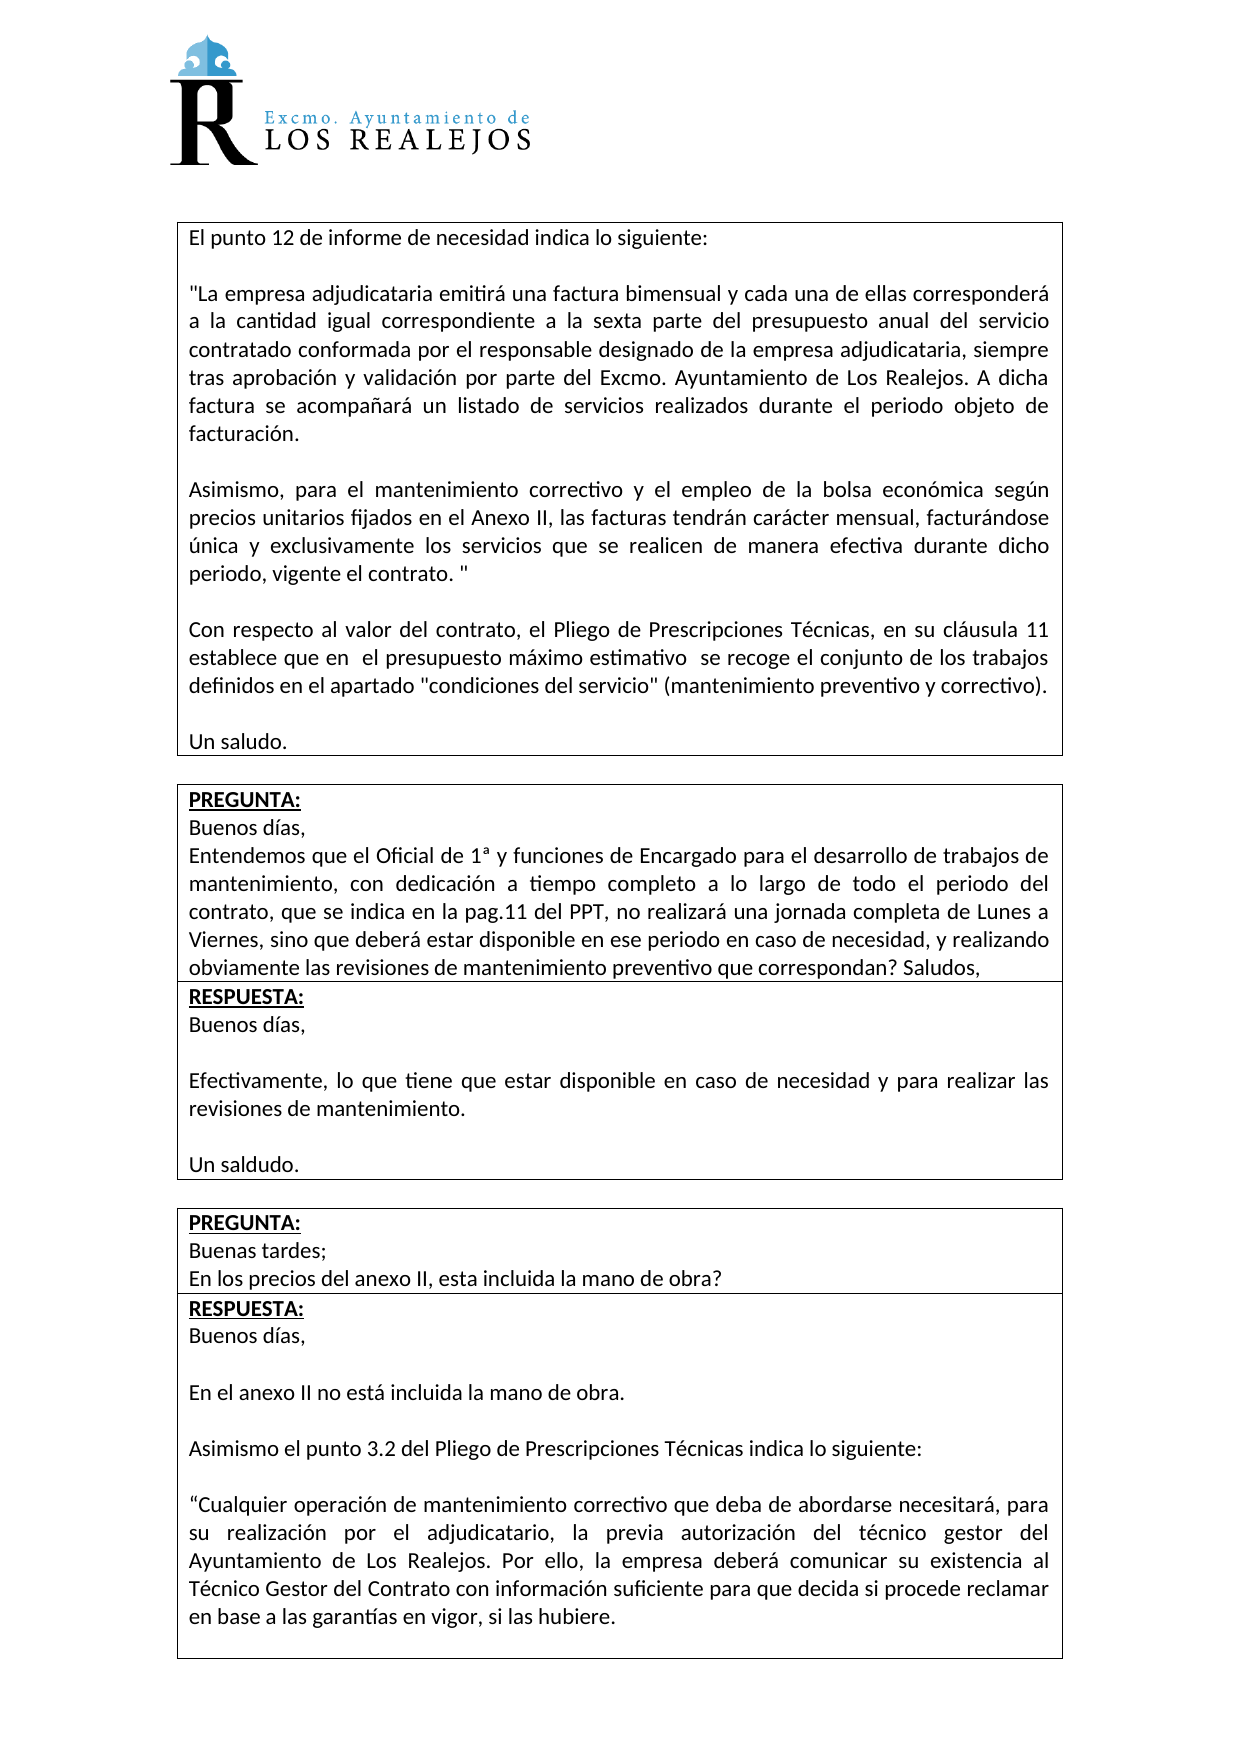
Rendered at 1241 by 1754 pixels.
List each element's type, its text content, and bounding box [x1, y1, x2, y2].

table_cell El punto 12 de informe de necesidad indica lo siguiente: "La empresa adjudicataria emitirá una factura bimensual y cada una de ellas corresponderá a la cantidad igual correspondiente a la sexta parte del presupuesto anual del servicio contratado conformada por el responsable designado de la empresa adjudicataria, siempre tras aprobación y validación por parte del Excmo. Ayuntamiento de Los Realejos. A dicha factura se acompañará un listado de servicios realizados durante el periodo objeto de facturación. Asimismo, para el mantenimiento correctivo y el empleo de la bolsa económica según precios unitarios fijados en el Anexo II, las facturas tendrán carácter mensual, facturándose única y exclusivamente los servicios que se realicen de manera efectiva durante dicho periodo, vigente el contrato. " Con respecto al valor del contrato, el Pliego de Prescripciones Técnicas, en su cláusula 11 establece que en el presupuesto máximo estimativo se recoge el conjunto de los trabajos definidos en el apartado "condiciones del servicio" (mantenimiento preventivo y correctivo). Un saludo. [178, 223, 1062, 755]
table_cell RESPUESTA: Buenos días, Efectivamente, lo que tiene que estar disponible en caso de necesidad y para realizar las revisiones de mantenimiento. Un saldudo. [178, 982, 1062, 1178]
table_header PREGUNTA: Buenos días, Entendemos que el Oficial de 1ª y funciones de Encargado para el desarrollo de trabajos de mantenimiento, con dedicación a tiempo completo a lo largo de todo el periodo del contrato, que se indica en la pag.11 del PPT, no realizará una jornada completa de Lunes a Viernes, sino que deberá estar disponible en ese periodo en caso de necesidad, y realizando obviamente las revisiones de mantenimiento preventivo que correspondan? Saludos, [178, 785, 1062, 981]
table_header PREGUNTA: Buenas tardes; En los precios del anexo II, esta incluida la mano de obra? [178, 1209, 1062, 1293]
table_cell RESPUESTA: Buenos días, En el anexo II no está incluida la mano de obra. Asimismo el punto 3.2 del Pliego de Prescripciones Técnicas indica lo siguiente: “Cualquier operación de mantenimiento correctivo que deba de abordarse necesitará, para su realización por el adjudicatario, la previa autorización del técnico gestor del Ayuntamiento de Los Realejos. Por ello, la empresa deberá comunicar su existencia al Técnico Gestor del Contrato con información suficiente para que decida si procede reclamar en base a las garantías en vigor, si las hubiere. [178, 1294, 1062, 1658]
